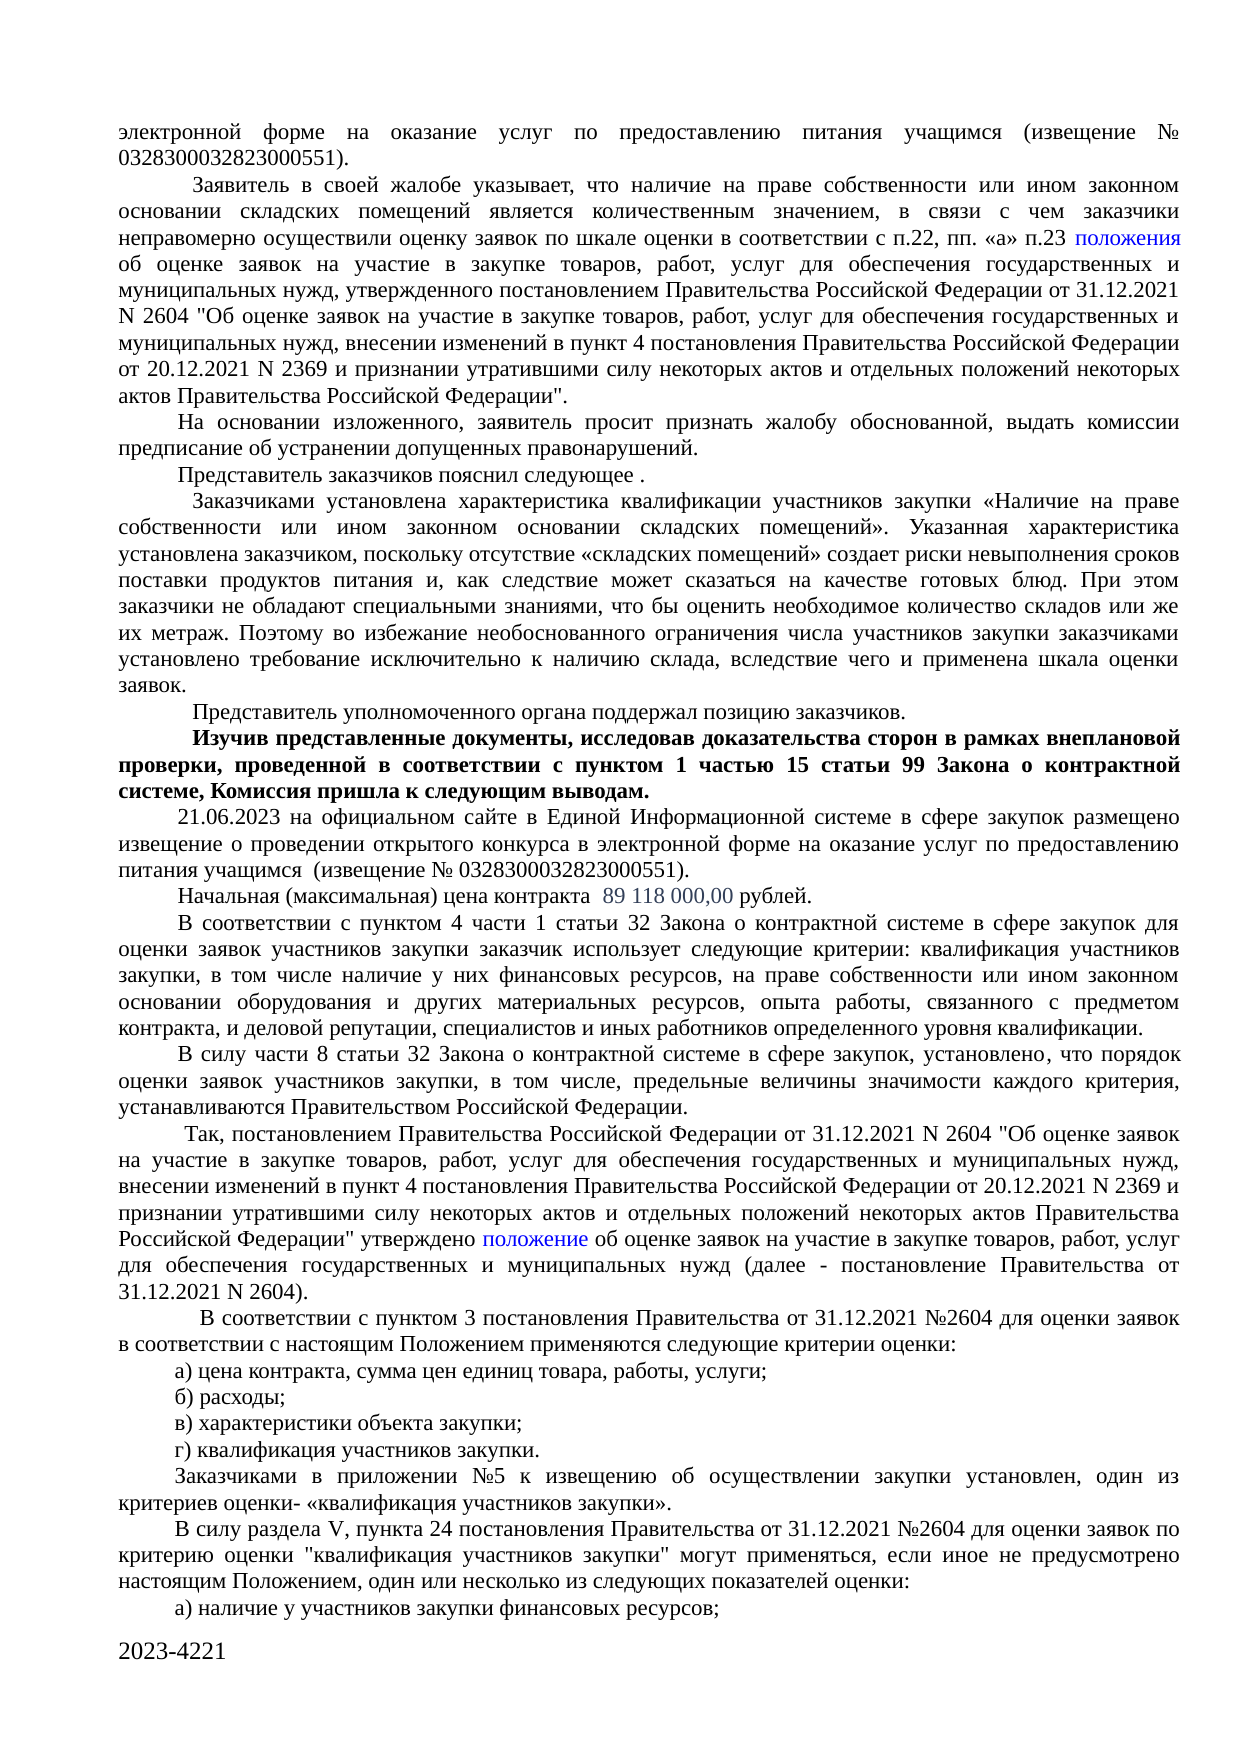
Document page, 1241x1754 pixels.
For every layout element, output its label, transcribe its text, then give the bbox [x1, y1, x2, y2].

text Представитель заказчиков пояснил следующее . [118, 461, 1181, 487]
text электронной форме на оказание услуг по предоставлению питания учащимся (извещение № 0328300032823000551). [118, 118, 1181, 171]
text б) расходы; [118, 1383, 1181, 1409]
text Начальная (максимальная) цена контракта 89 118 000,00 рублей. [118, 882, 1181, 909]
text Изучив представленные документы, исследовав доказательства сторон в рамках внеплановой проверки, проведенной в соответствии с пунктом 1 частью 15 статьи 99 Закона о контрактной системе, Комиссия пришла к следующим выводам. [118, 724, 1181, 803]
text в) характеристики объекта закупки; [118, 1409, 1181, 1436]
text а) цена контракта, сумма цен единиц товара, работы, услуги; [118, 1357, 1181, 1383]
text Представитель уполномоченного органа поддержал позицию заказчиков. [118, 698, 1181, 724]
text Так, постановлением Правительства Российской Федерации от 31.12.2021 N 2604 "Об оценке заявок на участие в закупке товаров, работ, услуг для обеспечения государственных и муниципальных нужд, внесении изменений в пункт 4 постановления Правительства Российской Федерации от 20.12.2021 N 2369 и признании утратившими силу некоторых актов и отдельных положений некоторых актов Правительства Российской Федерации" утверждено положение об оценке заявок на участие в закупке товаров, работ, услуг для обеспечения государственных и муниципальных нужд (далее - постановление Правительства от 31.12.2021 N 2604). [118, 1119, 1181, 1304]
text Заказчиками в приложении №5 к извещению об осуществлении закупки установлен, один из критериев оценки- «квалификация участников закупки». [118, 1462, 1181, 1515]
text В соответствии с пунктом 3 постановления Правительства от 31.12.2021 №2604 для оценки заявок в соответствии с настоящим Положением применяются следующие критерии оценки: [118, 1304, 1181, 1357]
text Заказчиками установлена характеристика квалификации участников закупки «Наличие на праве собственности или ином законном основании складских помещений». Указанная характеристика установлена заказчиком, поскольку отсутствие «складских помещений» создает риски невыполнения сроков поставки продуктов питания и, как следствие может сказаться на качестве готовых блюд. При этом заказчики не обладают специальными знаниями, что бы оценить необходимое количество складов или же их метраж. Поэтому во избежание необоснованного ограничения числа участников закупки заказчиками установлено требование исключительно к наличию склада, вследствие чего и применена шкала оценки заявок. [118, 487, 1181, 698]
text г) квалификация участников закупки. [118, 1436, 1181, 1462]
text 21.06.2023 на официальном сайте в Единой Информационной системе в сфере закупок размещено извещение о проведении открытого конкурса в электронной форме на оказание услуг по предоставлению питания учащимся (извещение № 0328300032823000551). [118, 803, 1181, 882]
text В силу части 8 статьи 32 Закона о контрактной системе в сфере закупок, установлено, что порядок оценки заявок участников закупки, в том числе, предельные величины значимости каждого критерия, устанавливаются Правительством Российской Федерации. [118, 1041, 1181, 1119]
text Заявитель в своей жалобе указывает, что наличие на праве собственности или ином законном основании складских помещений является количественным значением, в связи с чем заказчики неправомерно осуществили оценку заявок по шкале оценки в соответствии с п.22, пп. «а» п.23 положения об оценке заявок на участие в закупке товаров, работ, услуг для обеспечения государственных и муниципальных нужд, утвержденного постановлением Правительства Российской Федерации от 31.12.2021 N 2604 "Об оценке заявок на участие в закупке товаров, работ, услуг для обеспечения государственных и муниципальных нужд, внесении изменений в пункт 4 постановления Правительства Российской Федерации от 20.12.2021 N 2369 и признании утратившими силу некоторых актов и отдельных положений некоторых актов Правительства Российской Федерации". [118, 171, 1181, 408]
text В соответствии с пунктом 4 части 1 статьи 32 Закона о контрактной системе в сфере закупок для оценки заявок участников закупки заказчик использует следующие критерии: квалификация участников закупки, в том числе наличие у них финансовых ресурсов, на праве собственности или ином законном основании оборудования и других материальных ресурсов, опыта работы, связанного с предметом контракта, и деловой репутации, специалистов и иных работников определенного уровня квалификации. [118, 909, 1181, 1041]
text В силу раздела V, пункта 24 постановления Правительства от 31.12.2021 №2604 для оценки заявок по критерию оценки "квалификация участников закупки" могут применяться, если иное не предусмотрено настоящим Положением, один или несколько из следующих показателей оценки: [118, 1515, 1181, 1594]
text На основании изложенного, заявитель просит признать жалобу обоснованной, выдать комиссии предписание об устранении допущенных правонарушений. [118, 408, 1181, 461]
text а) наличие у участников закупки финансовых ресурсов; [118, 1594, 1181, 1620]
